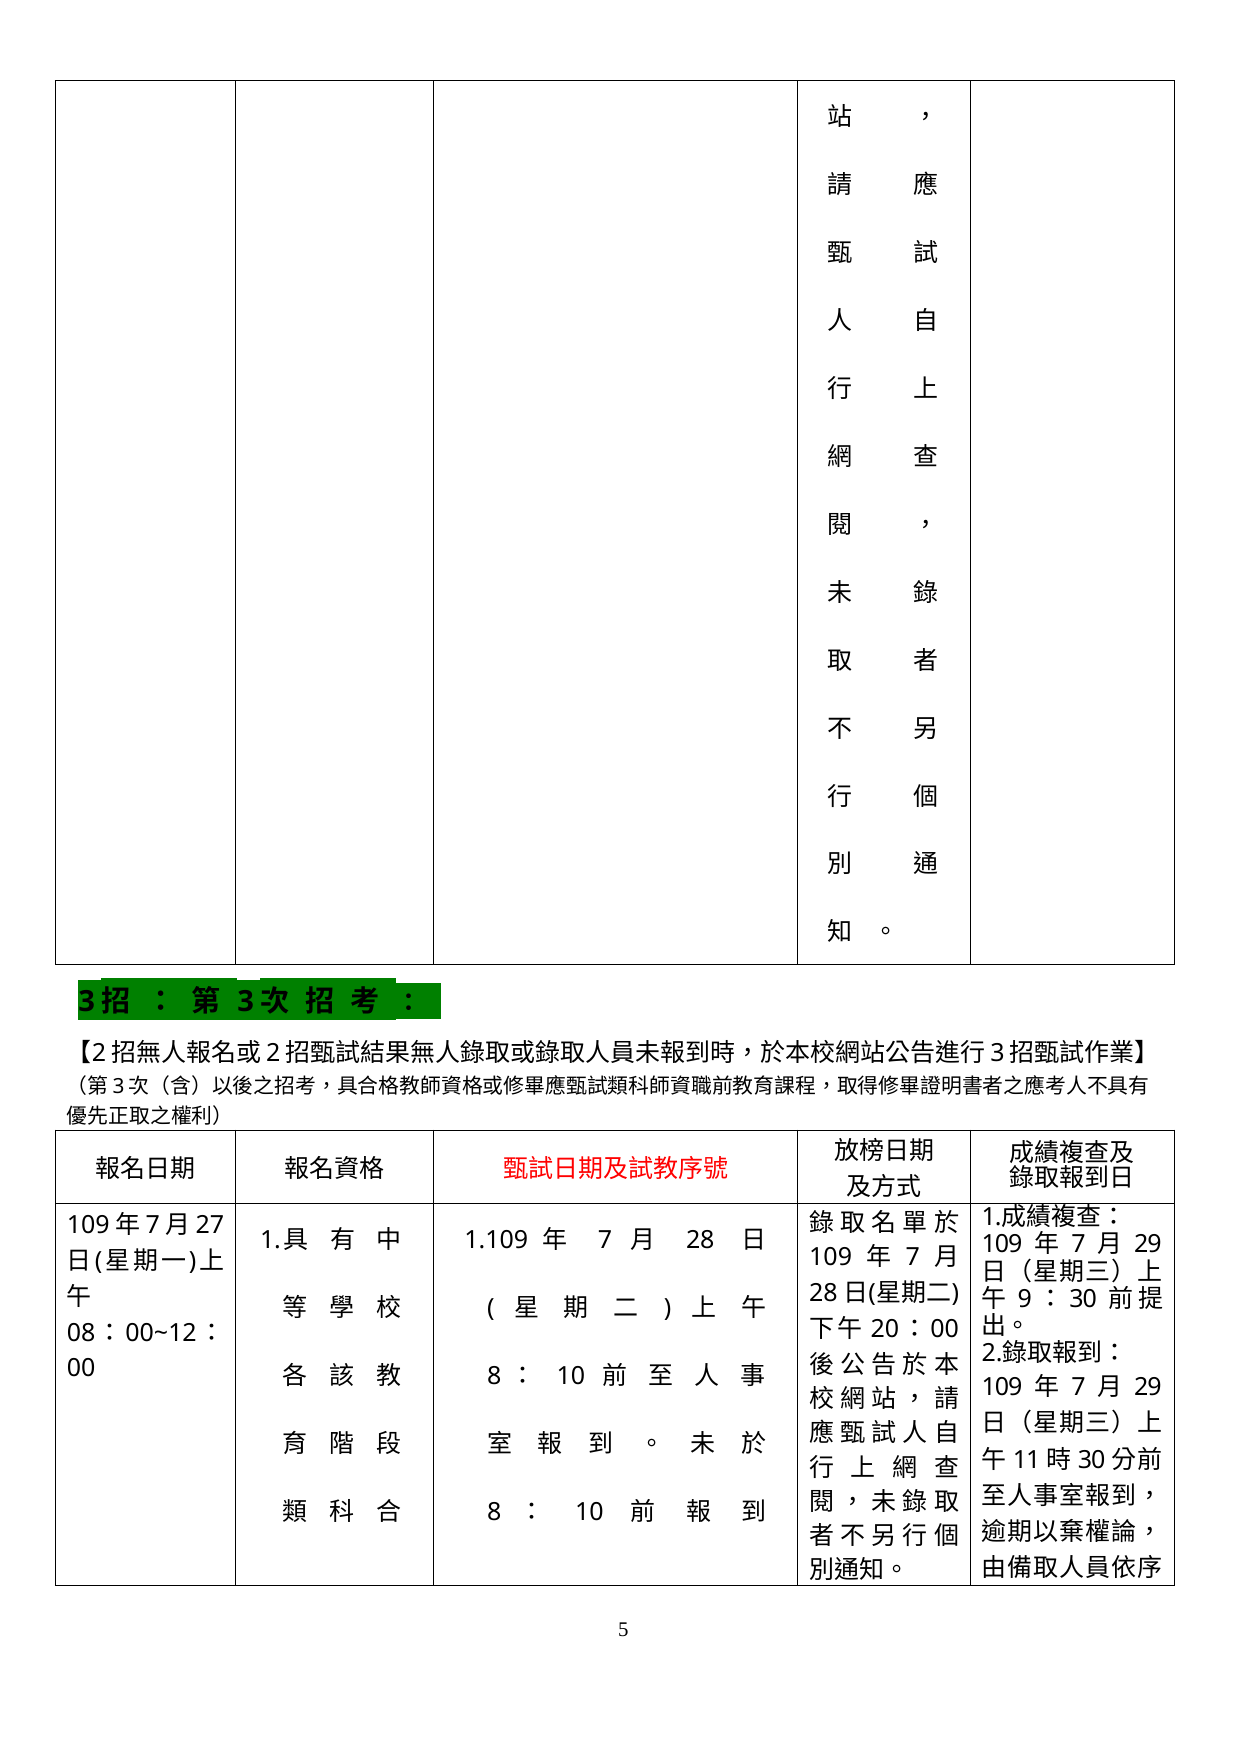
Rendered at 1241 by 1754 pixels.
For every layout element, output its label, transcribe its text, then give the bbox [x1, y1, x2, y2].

table_cell [56, 81, 235, 964]
table_cell 1.109年7月28日(星期二)上午8：10前至人事室報到。未於8：10前報到 [434, 1204, 797, 1585]
table_cell 1.成績複查： 109年7月29日（星期三）上午9：30前提出。 2.錄取報到： 109年7月29日（星期三）上午11時30分前至人事室報到，逾期以棄權論，由備取人員依序 [971, 1204, 1174, 1585]
table_cell [236, 81, 433, 964]
table_cell 109年7月27日(星期一)上午 08：00~12：00 [56, 1204, 235, 1585]
table_cell 1.具有中等學校各該教育階段類科合 [236, 1204, 433, 1585]
table_cell 站，請應甄試人自行上網查閱，未錄取者不另行個別通知。 [798, 81, 970, 964]
table_cell [434, 81, 797, 964]
table_cell 報名日期 [56, 1131, 235, 1203]
table_cell 錄取名單於109年7月28日(星期二)下午20：00後公告於本校網站，請應甄試人自行上網查閱，未錄取者不另行個別通知。 [798, 1204, 970, 1585]
table_cell 3招：第3次招考： 【2招無人報名或2招甄試結果無人錄取或錄取人員未報到時，於本校網站公告進行3招甄試作業】 （第3次（含）以後之招考，具合格教師資格或修畢應甄試類科師資職前教育課程，取得修畢證明書者之應考人不具有優先正取之權利） [55, 965, 1174, 1129]
table_cell 成績複查及 錄取報到日 [971, 1131, 1174, 1203]
table_cell 報名資格 [236, 1131, 433, 1203]
table_cell 甄試日期及試教序號 [434, 1131, 797, 1203]
table_cell 放榜日期 及方式 [798, 1131, 970, 1203]
table_cell [971, 81, 1174, 964]
